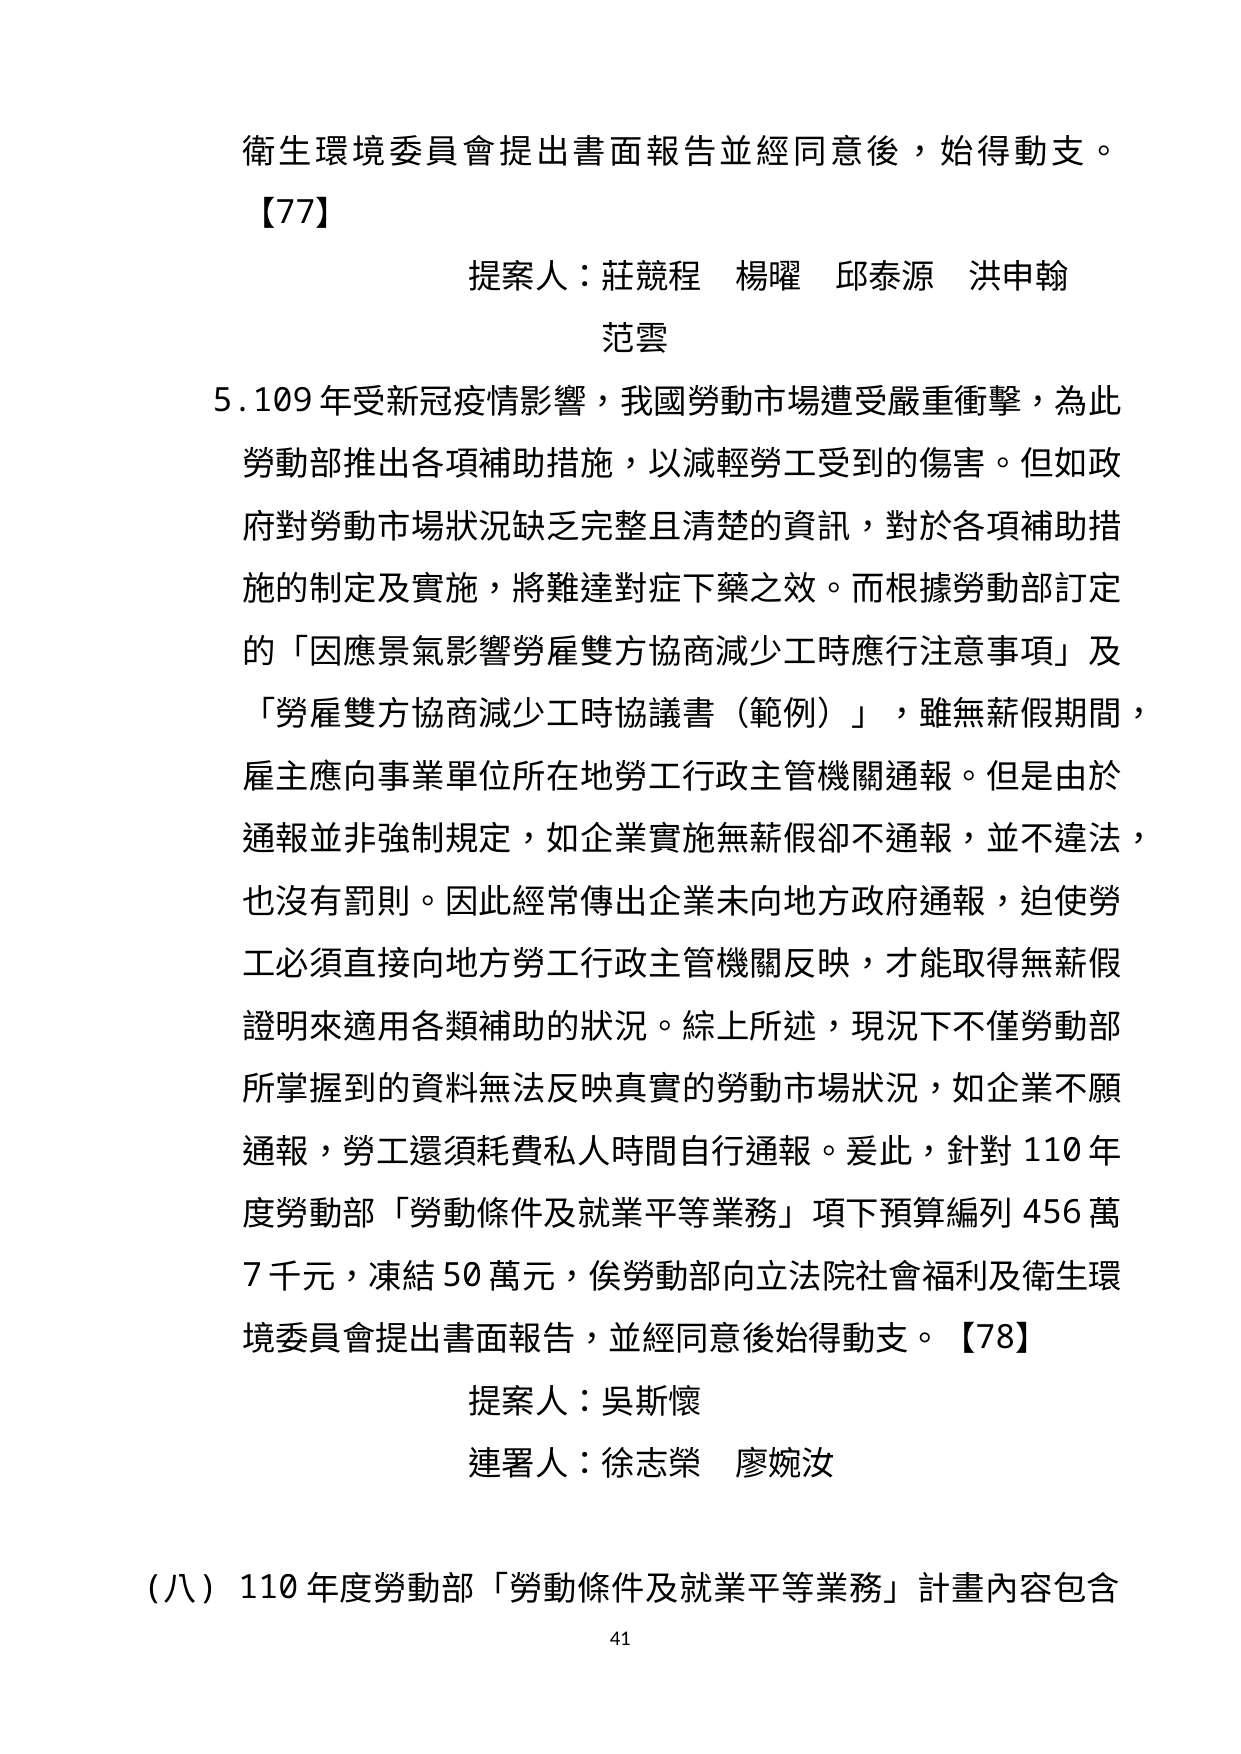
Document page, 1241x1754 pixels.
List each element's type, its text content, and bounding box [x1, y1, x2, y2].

text (八) 110年度勞動部「勞動條件及就業平等業務」計畫內容包含落實「勞動基準法」，保障勞工法定權益，今年度因受疫情衝擊，實施減班休息之事業單位家數及人數，均較歷年增加，尤其8月份創下今年度歷史新高，共計有1,122家、2萬7,058人受到減班休息之衝擊。目前有關減班休息之相關規範，勞動部提供「因應景氣影響勞雇雙方協商減少工時應行注意事項」供勞雇雙方參考，然而若雇主於實施減班休息之過程中，未通報地方主管機關，亦無相關罰則，勞方僅能依照「勞動基準法」第14條請求資遣，導致減班休息數據恐有黑數。而有關實施減班休息之事業單位名單，勞動部向來以「涉及營業資訊」為由不對外公開，然有關違反勞動基準法之事業單位，勞動部設有「違反勞動法令事業單位（雇主）查詢系統」供查詢，供民眾求職時作為就業參考。目前各個部會之紓困補助均設有勞工保護條款，若發生減班休息之狀況得撤回補助，勞動部亦有「安心就業計畫」，提供實施減班休息之勞工薪資差額補貼，故勞動部應將減班休息名單公告上網，提醒相關行業之勞工，若有權益受損之狀況，得以尋求救濟。爰此，針對110年度勞動部「勞動條件及就業平等業務」項下「落實勞動基準法，保障勞工法定權益」預算編列130萬6千元，凍結5萬元，俟勞動部研議如何公布減班休息事業單位名單，並向立法院社會福利及衛生環境委員會提出書面報告並經同意後，始得動支。【79】 [143, 1544, 1122, 1607]
text 衛生環境委員會提出書面報告並經同意後，始得動支。【77】 [212, 107, 1122, 232]
text 提案人：莊競程 楊曜 邱泰源 洪申翰 范雲 [468, 232, 1122, 357]
text 5.109年受新冠疫情影響，我國勞動市場遭受嚴重衝擊，為此勞動部推出各項補助措施，以減輕勞工受到的傷害。但如政府對勞動市場狀況缺乏完整且清楚的資訊，對於各項補助措施的制定及實施，將難達對症下藥之效。而根據勞動部訂定的「因應景氣影響勞雇雙方協商減少工時應行注意事項」及「勞雇雙方協商減少工時協議書（範例）」，雖無薪假期間，雇主應向事業單位所在地勞工行政主管機關通報。但是由於通報並非強制規定，如企業實施無薪假卻不通報，並不違法，也沒有罰則。因此經常傳出企業未向地方政府通報，迫使勞工必須直接向地方勞工行政主管機關反映，才能取得無薪假證明來適用各類補助的狀況。綜上所述，現況下不僅勞動部所掌握到的資料無法反映真實的勞動市場狀況，如企業不願通報，勞工還須耗費私人時間自行通報。爰此，針對110年度勞動部「勞動條件及就業平等業務」項下預算編列456萬7千元，凍結50萬元，俟勞動部向立法院社會福利及衛生環境委員會提出書面報告，並經同意後始得動支。【78】 [212, 357, 1122, 1357]
text 連署人：徐志榮 廖婉汝 [468, 1419, 1122, 1482]
text 提案人：吳斯懷 [468, 1357, 1122, 1419]
